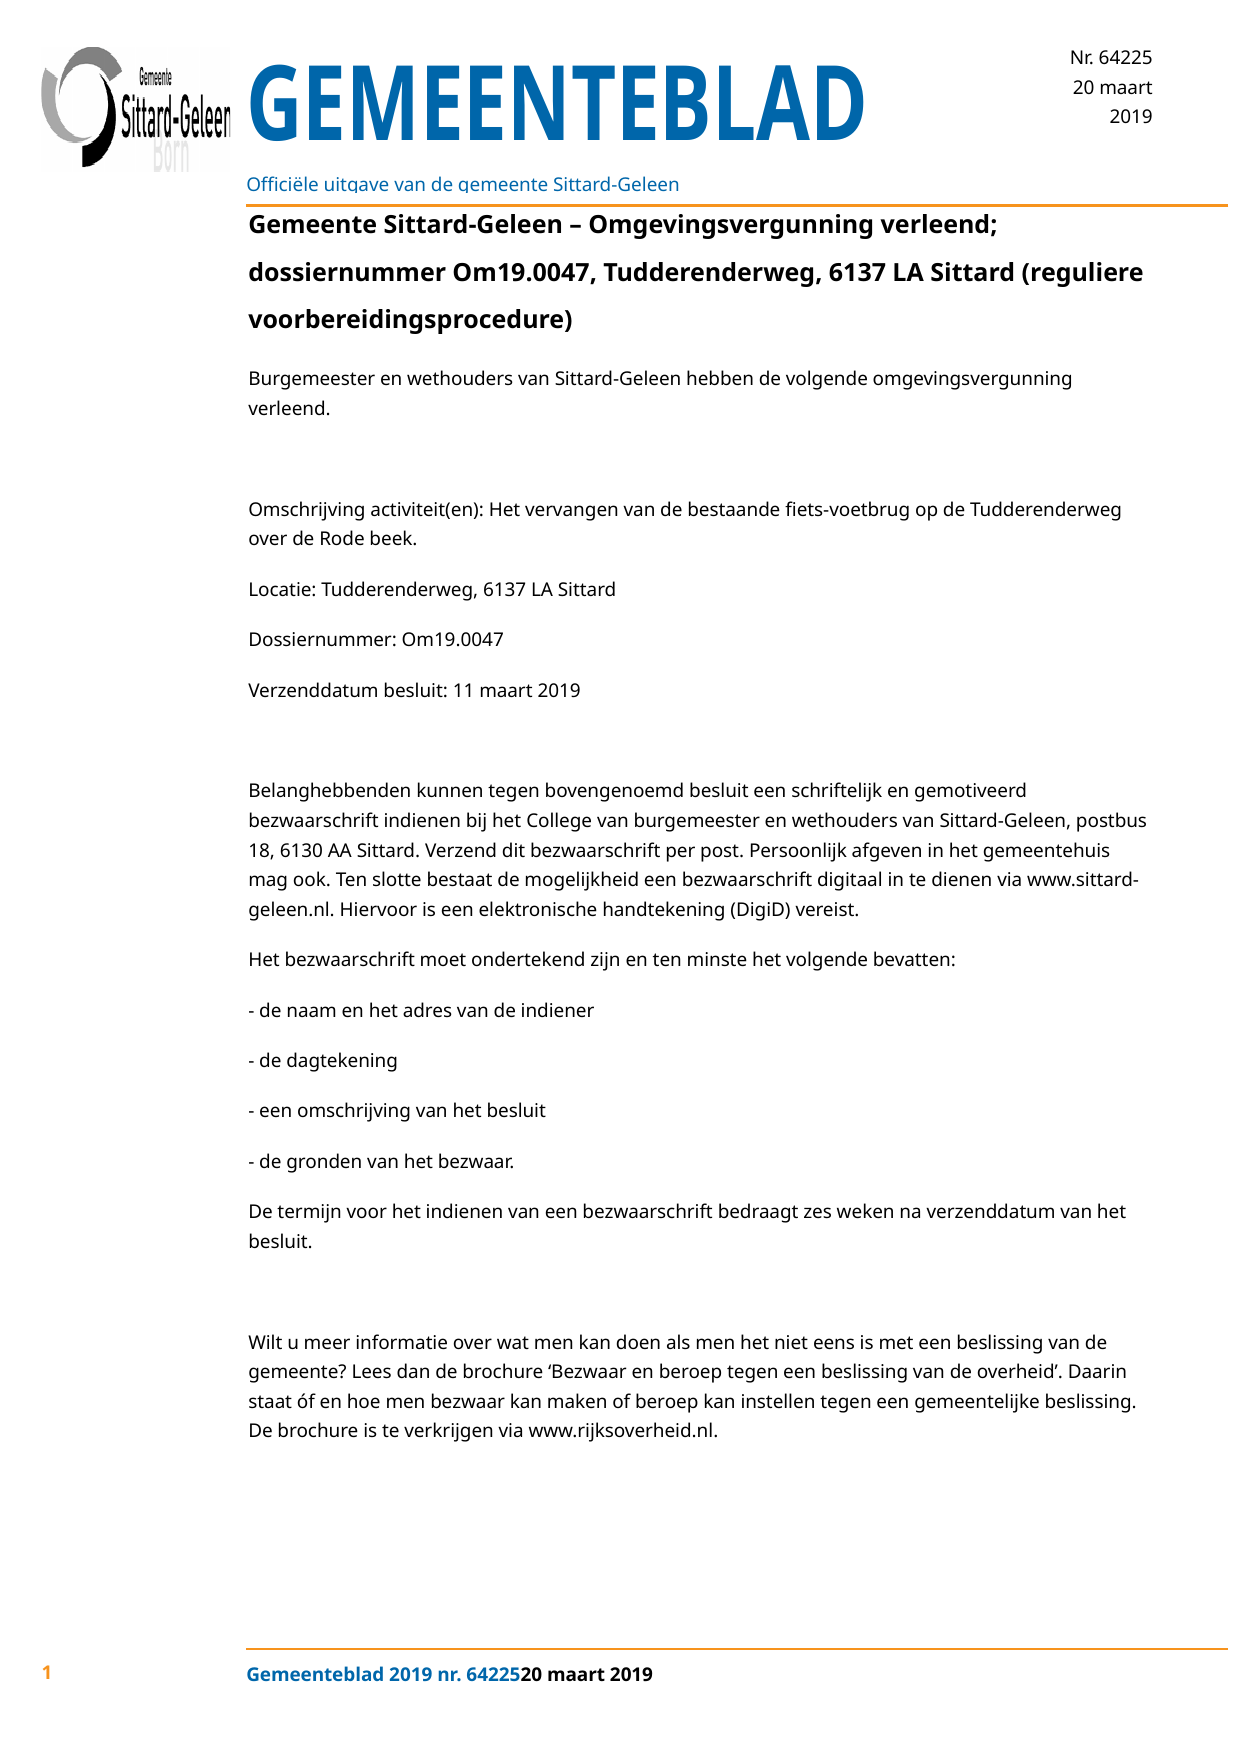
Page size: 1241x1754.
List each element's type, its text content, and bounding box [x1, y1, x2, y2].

text Burgemeester en wethouders van Sittard-Geleen hebben de volgende omgevingsvergunning verleend. [248, 366, 1152, 421]
text - de gronden van het bezwaar. [248, 1148, 1152, 1174]
picture [41, 47, 231, 172]
text Verzenddatum besluit: 11 maart 2019 [248, 677, 1152, 702]
text - de dagtekening [248, 1047, 1152, 1073]
text Omschrijving activiteit(en): Het vervangen van de bestaande fiets-voetbrug op de Tudderenderweg over de Rode beek. [248, 496, 1152, 551]
text Belanghebbenden kunnen tegen bovengenoemd besluit een schriftelijk en gemotiveerd bezwaarschrift indienen bij het College van burgemeester en wethouders van Sittard-Geleen, postbus 18, 6130 AA Sittard. Verzend dit bezwaarschrift per post. Persoonlijk afgeven in het gemeentehuis mag ook. Ten slotte bestaat de mogelijkheid een bezwaarschrift digitaal in te dienen via www.sittard-geleen.nl. Hiervoor is een elektronische handtekening (DigiD) vereist. [248, 778, 1152, 922]
text De termijn voor het indienen van een bezwaarschrift bedraagt zes weken na verzenddatum van het besluit. [248, 1198, 1152, 1254]
text - een omschrijving van het besluit [248, 1098, 1152, 1123]
text Dossiernummer: Om19.0047 [248, 626, 1152, 652]
text Wilt u meer informatie over wat men kan doen als men het niet eens is met een beslissing van de gemeente? Lees dan de brochure ‘Bezwaar en beroep tegen een beslissing van de overheid’. Daarin staat óf en hoe men bezwaar kan maken of beroep kan instellen tegen een gemeentelijke beslissing. De brochure is te verkrijgen via www.rijksoverheid.nl. [248, 1329, 1152, 1443]
text - de naam en het adres van de indiener [248, 997, 1152, 1022]
text Het bezwaarschrift moet ondertekend zijn en ten minste het volgende bevatten: [248, 946, 1152, 972]
text Gemeente Sittard-Geleen – Omgevingsvergunning verleend; dossiernummer Om19.0047, Tudderenderweg, 6137 LA Sittard (reguliere voorbereidingsprocedure) [248, 207, 1152, 336]
text Locatie: Tudderenderweg, 6137 LA Sittard [248, 576, 1152, 602]
